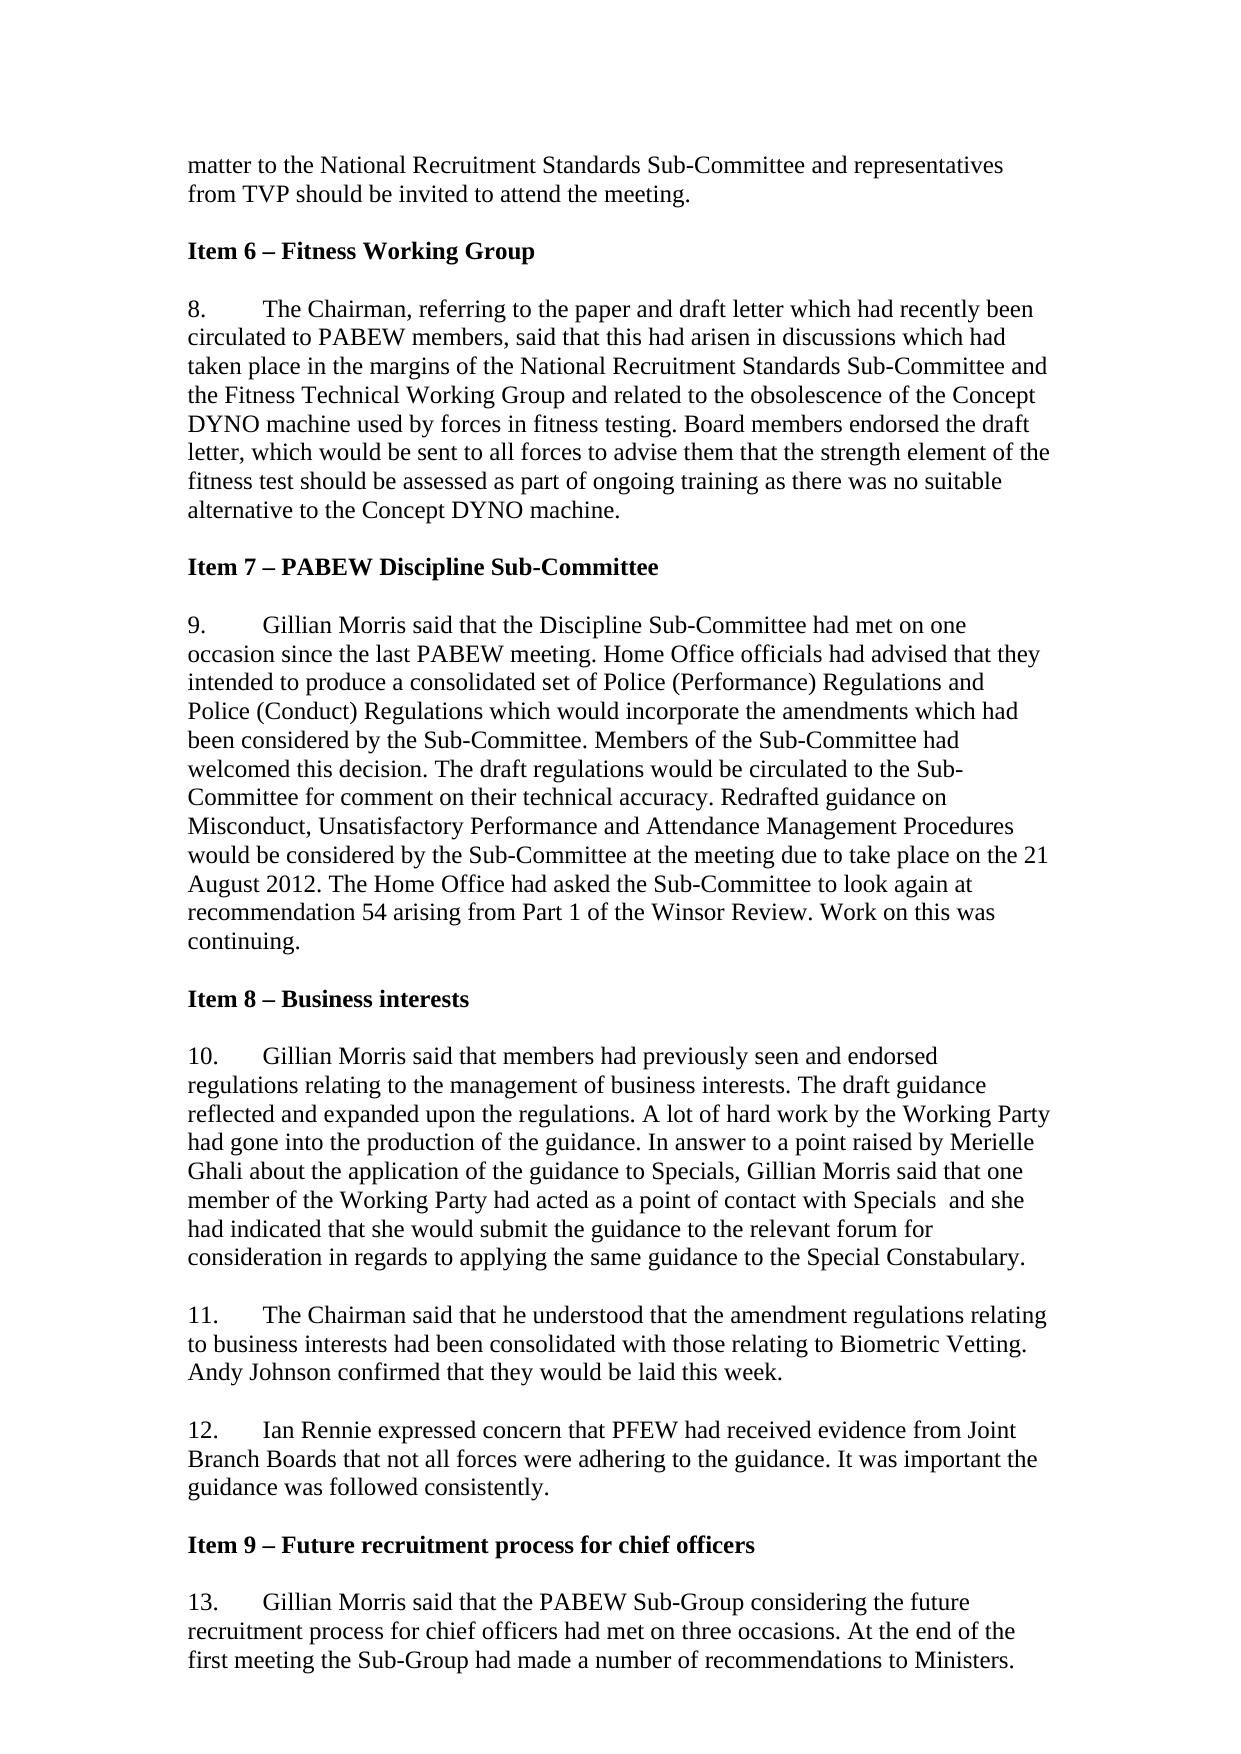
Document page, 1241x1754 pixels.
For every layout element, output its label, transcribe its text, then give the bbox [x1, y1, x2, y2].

text 13. Gillian Morris said that the PABEW Sub-Group considering the future recruitment process for chief officers had met on three occasions. At the end of the first meeting the Sub-Group had made a number of recommendations to Ministers. [187, 1587, 1053, 1674]
text Item 6 – Fitness Working Group [187, 236, 1053, 265]
text 11. The Chairman said that he understood that the amendment regulations relating to business interests had been consolidated with those relating to Biometric Vetting. Andy Johnson confirmed that they would be laid this week. [187, 1300, 1053, 1386]
text Item 8 – Business interests [187, 984, 1053, 1012]
text 10. Gillian Morris said that members had previously seen and endorsed regulations relating to the management of business interests. The draft guidance reflected and expanded upon the regulations. A lot of hard work by the Working Party had gone into the production of the guidance. In answer to a point raised by Merielle Ghali about the application of the guidance to Specials, Gillian Morris said that one member of the Working Party had acted as a point of contact with Specials and she had indicated that she would submit the guidance to the relevant forum for consideration in regards to applying the same guidance to the Special Constabulary. [187, 1041, 1053, 1271]
text matter to the National Recruitment Standards Sub-Committee and representatives from TVP should be invited to attend the meeting. [187, 150, 1053, 207]
text Item 7 – PABEW Discipline Sub-Committee [187, 552, 1053, 581]
text 9. Gillian Morris said that the Discipline Sub-Committee had met on one occasion since the last PABEW meeting. Home Office officials had advised that they intended to produce a consolidated set of Police (Performance) Regulations and Police (Conduct) Regulations which would incorporate the amendments which had been considered by the Sub-Committee. Members of the Sub-Committee had welcomed this decision. The draft regulations would be circulated to the Sub-Committee for comment on their technical accuracy. Redrafted guidance on Misconduct, Unsatisfactory Performance and Attendance Management Procedures would be considered by the Sub-Committee at the meeting due to take place on the 21 August 2012. The Home Office had asked the Sub-Committee to look again at recommendation 54 arising from Part 1 of the Winsor Review. Work on this was continuing. [187, 610, 1053, 955]
text 12. Ian Rennie expressed concern that PFEW had received evidence from Joint Branch Boards that not all forces were adhering to the guidance. It was important the guidance was followed consistently. [187, 1415, 1053, 1501]
text 8. The Chairman, referring to the paper and draft letter which had recently been circulated to PABEW members, said that this had arisen in discussions which had taken place in the margins of the National Recruitment Standards Sub-Committee and the Fitness Technical Working Group and related to the obsolescence of the Concept DYNO machine used by forces in fitness testing. Board members endorsed the draft letter, which would be sent to all forces to advise them that the strength element of the fitness test should be assessed as part of ongoing training as there was no suitable alternative to the Concept DYNO machine. [187, 294, 1053, 524]
text Item 9 – Future recruitment process for chief officers [187, 1530, 1053, 1559]
